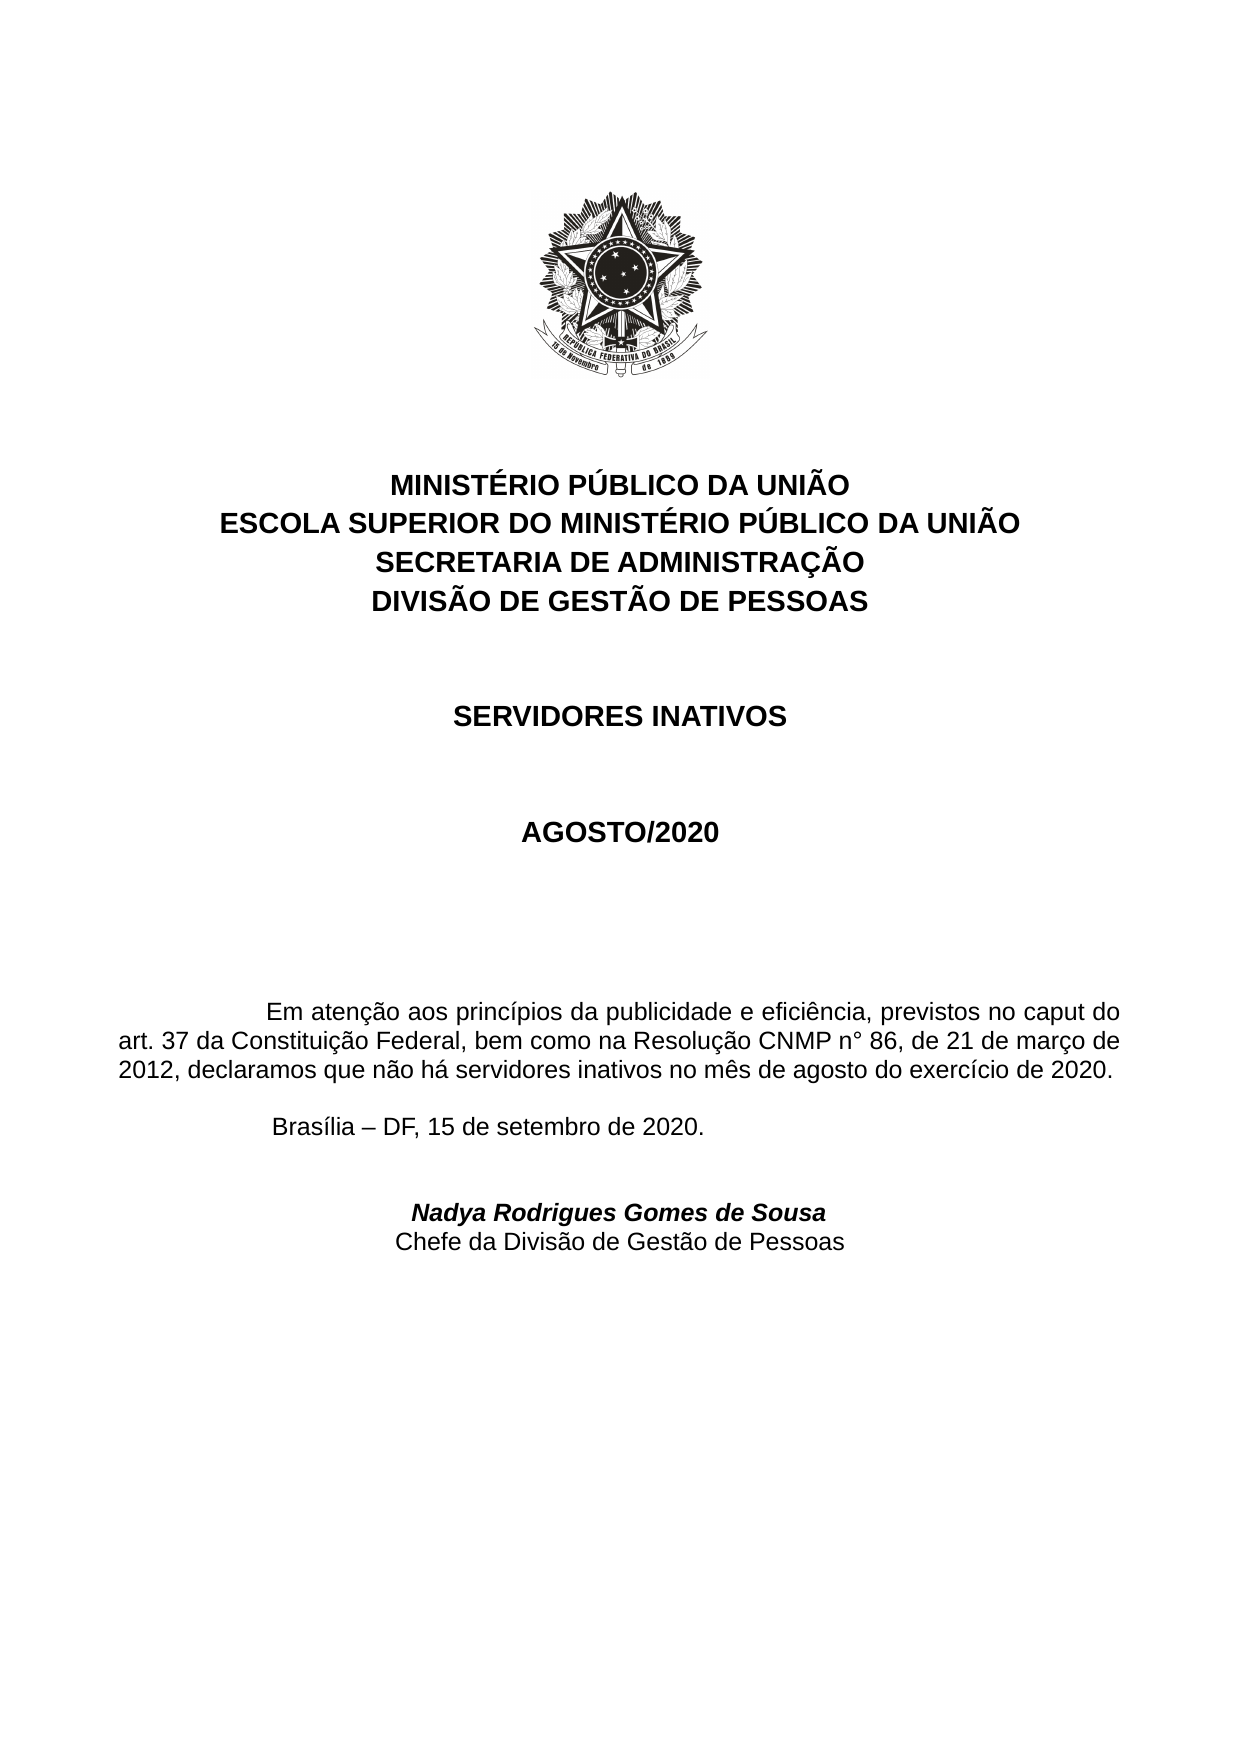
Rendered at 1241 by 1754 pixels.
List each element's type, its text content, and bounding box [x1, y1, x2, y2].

text AGOSTO/2020 [118, 815, 1122, 848]
text Brasília – DF, 15 de setembro de 2020. [118, 1112, 1122, 1141]
text Chefe da Divisão de Gestão de Pessoas [118, 1227, 1122, 1256]
picture [530, 190, 710, 379]
text Nadya Rodrigues Gomes de Sousa [118, 1198, 1122, 1227]
text SERVIDORES INATIVOS [118, 699, 1122, 733]
text Em atenção aos princípios da publicidade e eficiência, previstos no caput do art. 37 da Constituição Federal, bem como na Resolução CNMP n° 86, de 21 de março de 2012, declaramos que não há servidores inativos no mês de agosto do exercício de 2020. [118, 997, 1122, 1083]
text DIVISÃO DE GESTÃO DE PESSOAS [118, 583, 1122, 617]
text SECRETARIA DE ADMINISTRAÇÃO [118, 545, 1122, 578]
text ESCOLA SUPERIOR DO MINISTÉRIO PÚBLICO DA UNIÃO [118, 506, 1122, 540]
text MINISTÉRIO PÚBLICO DA UNIÃO [118, 468, 1122, 501]
